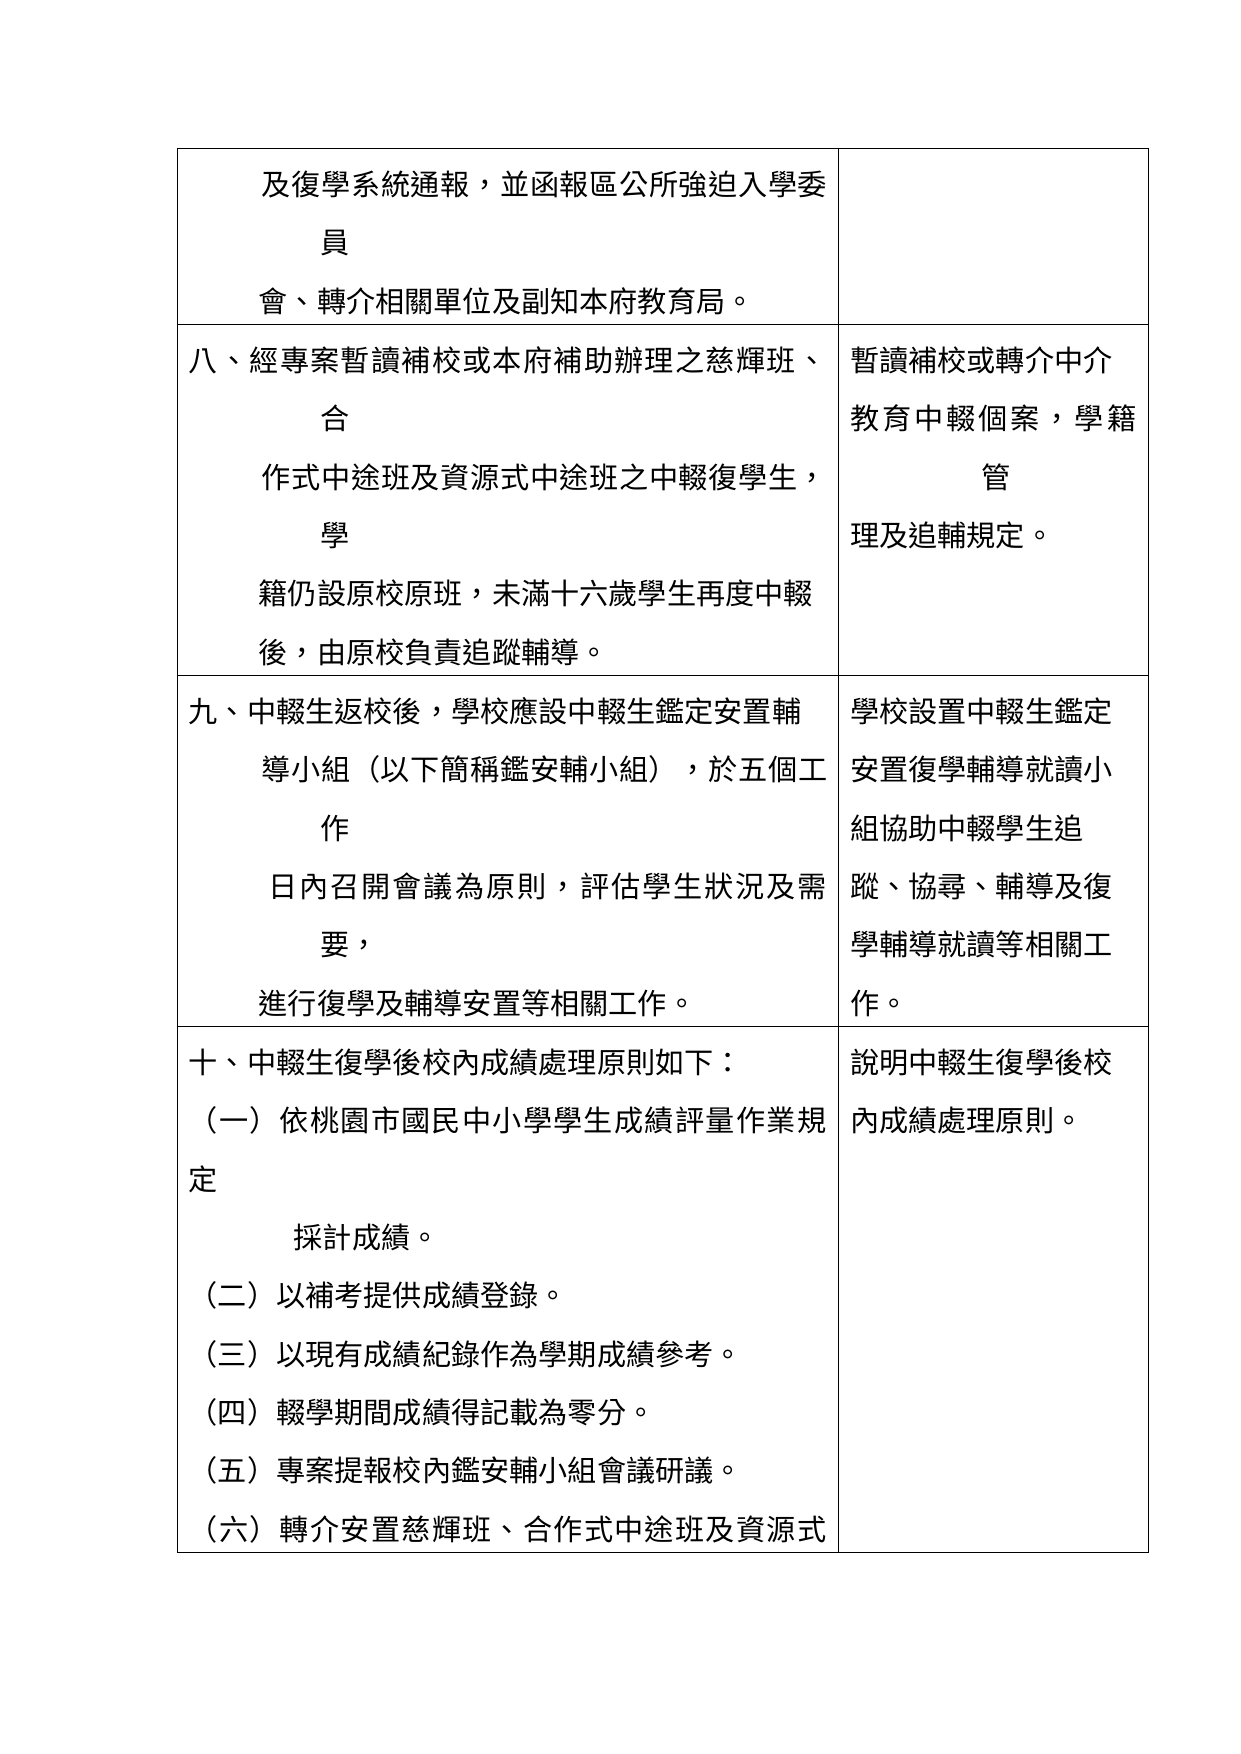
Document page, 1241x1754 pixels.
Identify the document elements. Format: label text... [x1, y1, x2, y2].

table_cell 八、經專案暫讀補校或本府補助辦理之慈輝班、合 作式中途班及資源式中途班之中輟復學生，學 籍仍設原校原班，未滿十六歲學生再度中輟 後，由原校負責追蹤輔導。 [178, 325, 838, 675]
table_cell 十、中輟生復學後校內成績處理原則如下： （一）依桃園市國民中小學學生成績評量作業規定 採計成績。 （二）以補考提供成績登錄。 （三）以現有成績紀錄作為學期成績參考。 （四）輟學期間成績得記載為零分。 （五）專案提報校內鑑安輔小組會議研議。 （六）轉介安置慈輝班、合作式中途班及資源式 [178, 1027, 838, 1552]
table_cell 及復學系統通報，並函報區公所強迫入學委員 會、轉介相關單位及副知本府教育局。 [178, 149, 838, 324]
table_cell 九、中輟生返校後，學校應設中輟生鑑定安置輔 導小組（以下簡稱鑑安輔小組），於五個工作 日內召開會議為原則，評估學生狀況及需要， 進行復學及輔導安置等相關工作。 [178, 676, 838, 1026]
table_cell 學校設置中輟生鑑定安置復學輔導就讀小組協助中輟學生追蹤、協尋、輔導及復學輔導就讀等相關工作。 [839, 676, 1148, 1026]
table_cell 暫讀補校或轉介中介 教育中輟個案，學籍管 理及追輔規定。 [839, 325, 1148, 675]
table_cell [839, 149, 1148, 324]
table_cell 說明中輟生復學後校 內成績處理原則。 [839, 1027, 1148, 1552]
